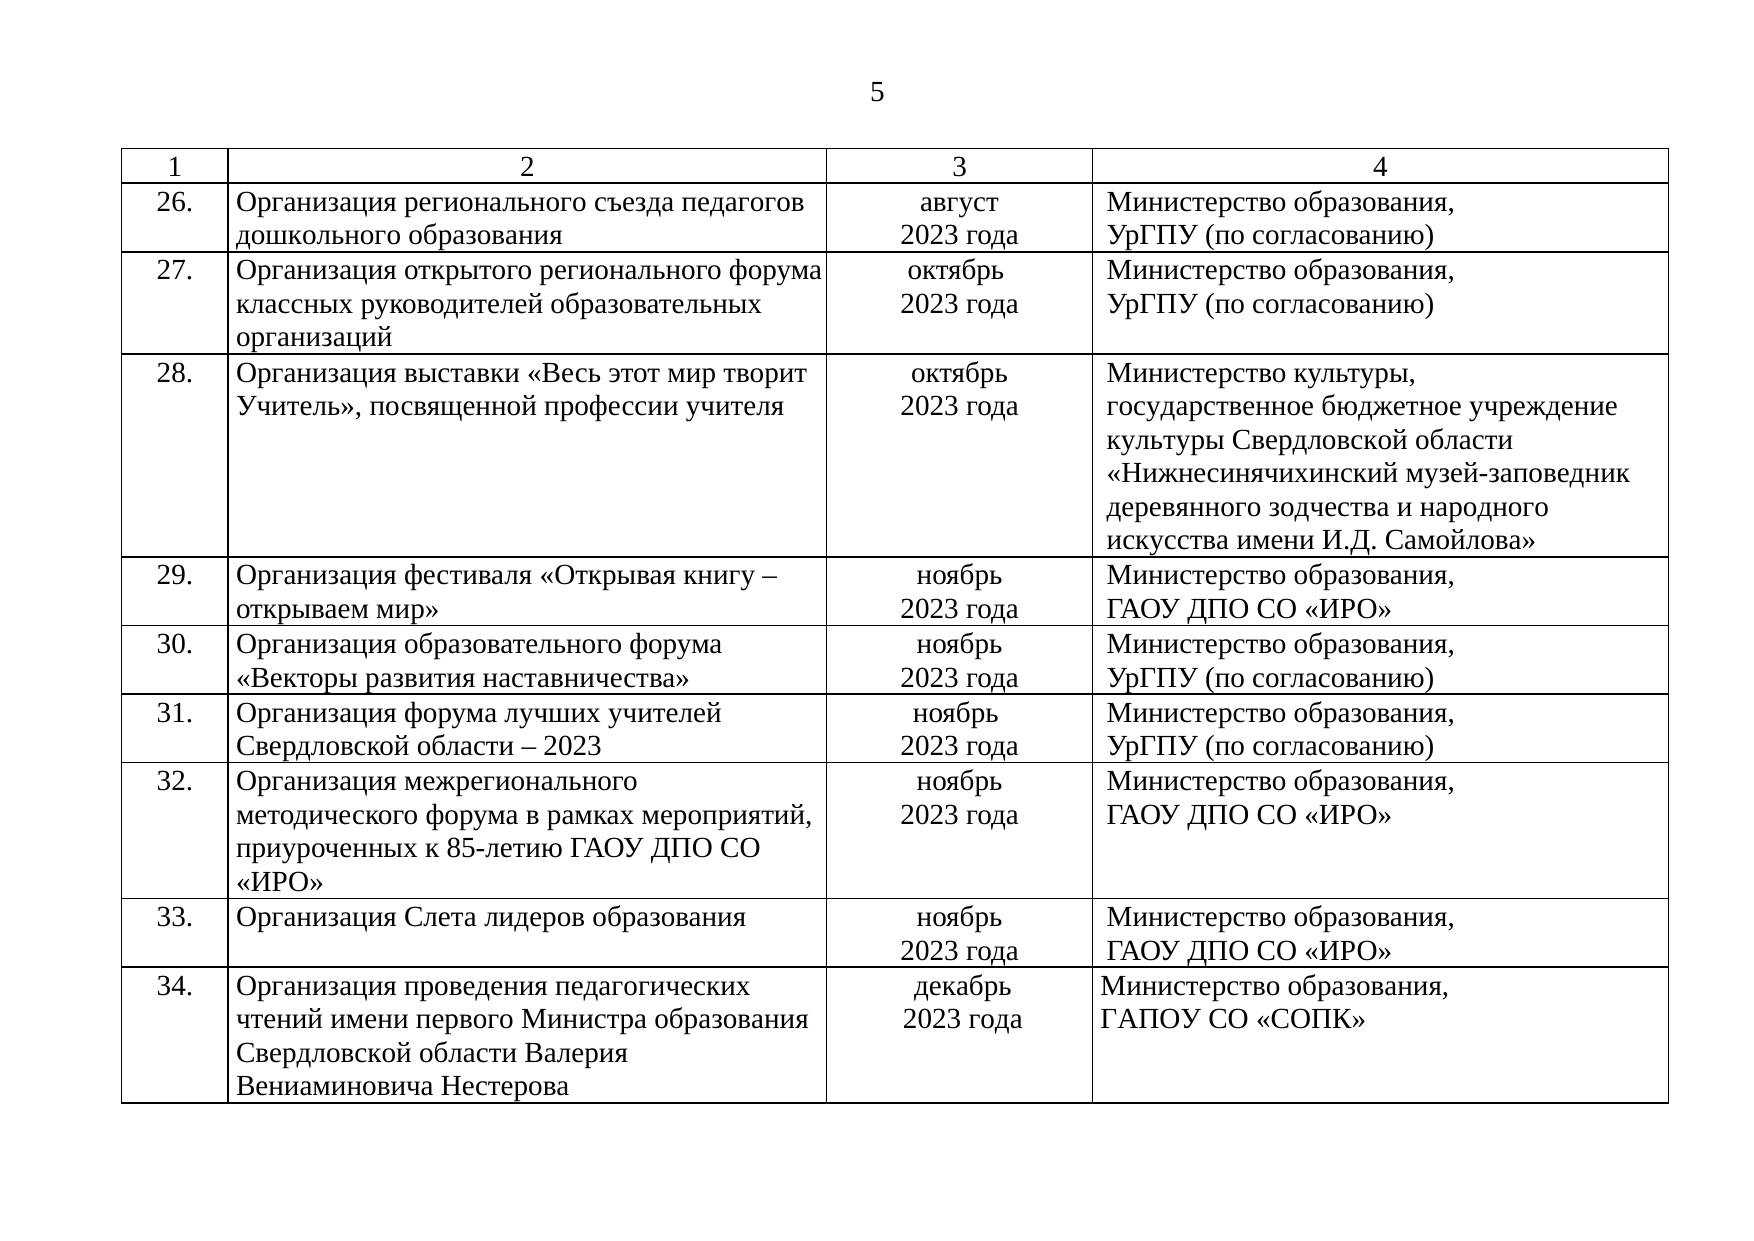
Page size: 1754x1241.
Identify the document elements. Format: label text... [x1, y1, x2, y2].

table_cell Организация выставки «Весь этот мир творит Учитель», посвященной профессии учителя [229, 355, 826, 556]
table_cell [122, 184, 227, 251]
table_cell август 2023 года [827, 184, 1092, 251]
table_cell ноябрь 2023 года [827, 899, 1092, 966]
table_cell Министерство образования, ГАОУ ДПО СО «ИРО» [1093, 899, 1668, 966]
table_cell Организация образовательного форума «Векторы развития наставничества» [229, 626, 826, 693]
table_cell [122, 899, 227, 966]
table_cell Организация фестиваля «Открывая книгу – открываем мир» [229, 558, 826, 624]
table_cell [122, 763, 227, 898]
table_cell [122, 695, 227, 762]
table_cell Организация Слета лидеров образования [229, 899, 826, 966]
table_header 2 [229, 149, 826, 182]
table_cell Организация проведения педагогических чтений имени первого Министра образования Свердловской области Валерия Вениаминовича Нестерова [229, 968, 826, 1102]
table_cell Организация межрегионального методического форума в рамках мероприятий, приуроченных к 85-летию ГАОУ ДПО СО «ИРО» [229, 763, 826, 898]
table_cell [122, 355, 227, 556]
table_cell [122, 626, 227, 693]
table_cell Министерство образования, ГАОУ ДПО СО «ИРО» [1093, 763, 1668, 898]
table_cell ноябрь 2023 года [827, 626, 1092, 693]
table_cell Министерство образования, УрГПУ (по согласованию) [1093, 626, 1668, 693]
table_cell октябрь 2023 года [827, 355, 1092, 556]
table_header 1 [122, 149, 227, 182]
table_cell Министерство культуры, государственное бюджетное учреждение культуры Свердловской области «Нижнесинячихинский музей-заповедник деревянного зодчества и народного искусства имени И.Д. Самойлова» [1093, 355, 1668, 556]
table_header 4 [1093, 149, 1668, 182]
table_cell [122, 558, 227, 624]
table_header 3 [827, 149, 1092, 182]
table_cell октябрь 2023 года [827, 253, 1092, 353]
table_cell Министерство образования, ГАОУ ДПО СО «ИРО» [1093, 558, 1668, 624]
table_cell Организация форума лучших учителей Свердловской области – 2023 [229, 695, 826, 762]
table_cell Министерство образования, УрГПУ (по согласованию) [1093, 695, 1668, 762]
table_cell Министерство образования, УрГПУ (по согласованию) [1093, 253, 1668, 353]
table_cell Министерство образования, УрГПУ (по согласованию) [1093, 184, 1668, 251]
table_cell [122, 968, 227, 1102]
table_cell [122, 253, 227, 353]
table_cell декабрь 2023 года [827, 968, 1092, 1102]
table_cell ноябрь 2023 года [827, 558, 1092, 624]
table_cell Организация открытого регионального форума классных руководителей образовательных организаций [229, 253, 826, 353]
table_cell ноябрь 2023 года [827, 763, 1092, 898]
table_cell ноябрь 2023 года [827, 695, 1092, 762]
table_cell Министерство образования, ГАПОУ СО «СОПК» [1093, 968, 1668, 1102]
table_cell Организация регионального съезда педагогов дошкольного образования [229, 184, 826, 251]
